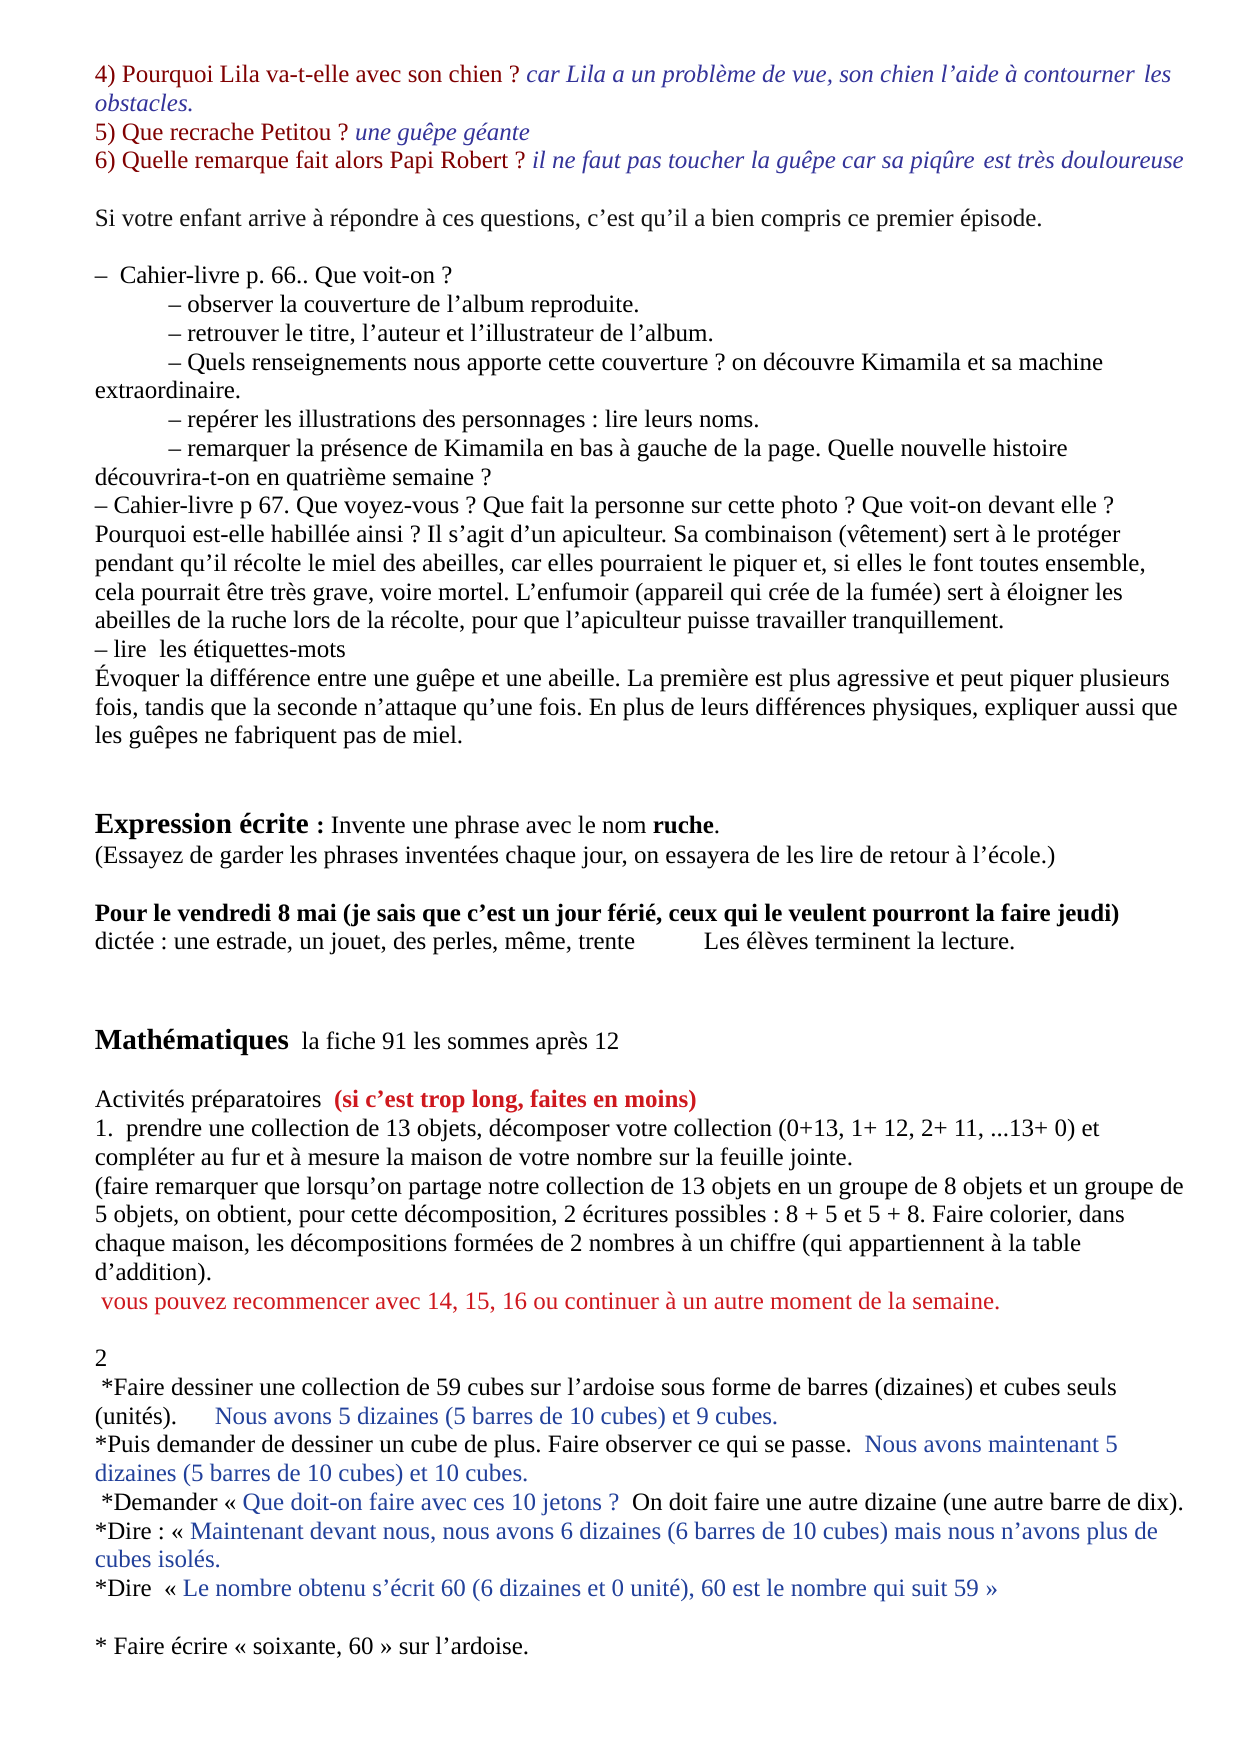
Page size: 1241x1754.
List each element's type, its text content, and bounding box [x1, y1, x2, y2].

text Activités préparatoires (si c’est trop long, faites en moins) [94, 1084, 1181, 1113]
text *Dire : « Maintenant devant nous, nous avons 6 dizaines (6 barres de 10 cubes) mais nous n’avons plus de cubes isolés. [94, 1516, 1199, 1573]
text vous pouvez recommencer avec 14, 15, 16 ou continuer à un autre moment de la semaine. [94, 1286, 1199, 1314]
text 5) Que recrache Petitou ? une guêpe géante [94, 117, 1181, 145]
text *Faire dessiner une collection de 59 cubes sur l’ardoise sous forme de barres (dizaines) et cubes seuls (unités). Nous avons 5 dizaines (5 barres de 10 cubes) et 9 cubes. [94, 1372, 1199, 1429]
text Pour le vendredi 8 mai (je sais que c’est un jour férié, ceux qui le veulent pourront la faire jeudi) [94, 898, 1181, 926]
text Expression écrite : Invente une phrase avec le nom ruche. [94, 807, 1181, 840]
text – observer la couverture de l’album reproduite. [94, 289, 1181, 318]
text – Cahier-livre p 67. Que voyez-vous ? Que fait la personne sur cette photo ? Que voit-on devant elle ? Pourquoi est-elle habillée ainsi ? Il s’agit d’un apiculteur. Sa combinaison (vêtement) sert à le protéger pendant qu’il récolte le miel des abeilles, car elles pourraient le piquer et, si elles le font toutes ensemble, cela pourrait être très grave, voire mortel. L’enfumoir (appareil qui crée de la fumée) sert à éloigner les abeilles de la ruche lors de la récolte, pour que l’apiculteur puisse travailler tranquillement. [94, 490, 1181, 634]
text – lire les étiquettes-mots [94, 634, 1181, 663]
text *Puis demander de dessiner un cube de plus. Faire observer ce qui se passe. Nous avons maintenant 5 dizaines (5 barres de 10 cubes) et 10 cubes. [94, 1429, 1199, 1487]
text Mathématiques la fiche 91 les sommes après 12 [94, 1022, 1181, 1056]
text – repérer les illustrations des personnages : lire leurs noms. [94, 404, 1181, 433]
text Évoquer la différence entre une guêpe et une abeille. La première est plus agressive et peut piquer plusieurs fois, tandis que la seconde n’attaque qu’une fois. En plus de leurs différences physiques, expliquer aussi que les guêpes ne fabriquent pas de miel. [94, 663, 1181, 749]
text Si votre enfant arrive à répondre à ces questions, c’est qu’il a bien compris ce premier épisode. [94, 203, 1181, 232]
text *Dire « Le nombre obtenu s’écrit 60 (6 dizaines et 0 unité), 60 est le nombre qui suit 59 » [94, 1573, 1199, 1602]
text – Quels renseignements nous apporte cette couverture ? on découvre Kimamila et sa machine extraordinaire. [94, 347, 1181, 404]
text (faire remarquer que lorsqu’on partage notre collection de 13 objets en un groupe de 8 objets et un groupe de 5 objets, on obtient, pour cette décomposition, 2 écritures possibles : 8 + 5 et 5 + 8. Faire colorier, dans chaque maison, les décompositions formées de 2 nombres à un chiffre (qui appartiennent à la table d’addition). [94, 1171, 1199, 1286]
text 4) Pourquoi Lila va-t-elle avec son chien ? car Lila a un problème de vue, son chien l’aide à contourner les obstacles. [94, 59, 1181, 117]
text *Demander « Que doit-on faire avec ces 10 jetons ? On doit faire une autre dizaine (une autre barre de dix). [94, 1487, 1199, 1516]
text – retrouver le titre, l’auteur et l’illustrateur de l’album. [94, 318, 1181, 347]
text * Faire écrire « soixante, 60 » sur l’ardoise. [94, 1631, 1199, 1659]
text 1. prendre une collection de 13 objets, décomposer votre collection (0+13, 1+ 12, 2+ 11, ...13+ 0) et compléter au fur et à mesure la maison de votre nombre sur la feuille jointe. [94, 1113, 1199, 1171]
text dictée : une estrade, un jouet, des perles, même, trente Les élèves terminent la lecture. [94, 926, 1181, 955]
text – remarquer la présence de Kimamila en bas à gauche de la page. Quelle nouvelle histoire découvrira-t-on en quatrième semaine ? [94, 433, 1181, 490]
text 2 [94, 1343, 1199, 1372]
text (Essayez de garder les phrases inventées chaque jour, on essayera de les lire de retour à l’école.) [94, 840, 1181, 869]
text 6) Quelle remarque fait alors Papi Robert ? il ne faut pas toucher la guêpe car sa piqûre est très douloureuse [94, 145, 1199, 174]
text – Cahier-livre p. 66.. Que voit-on ? [94, 260, 1181, 289]
